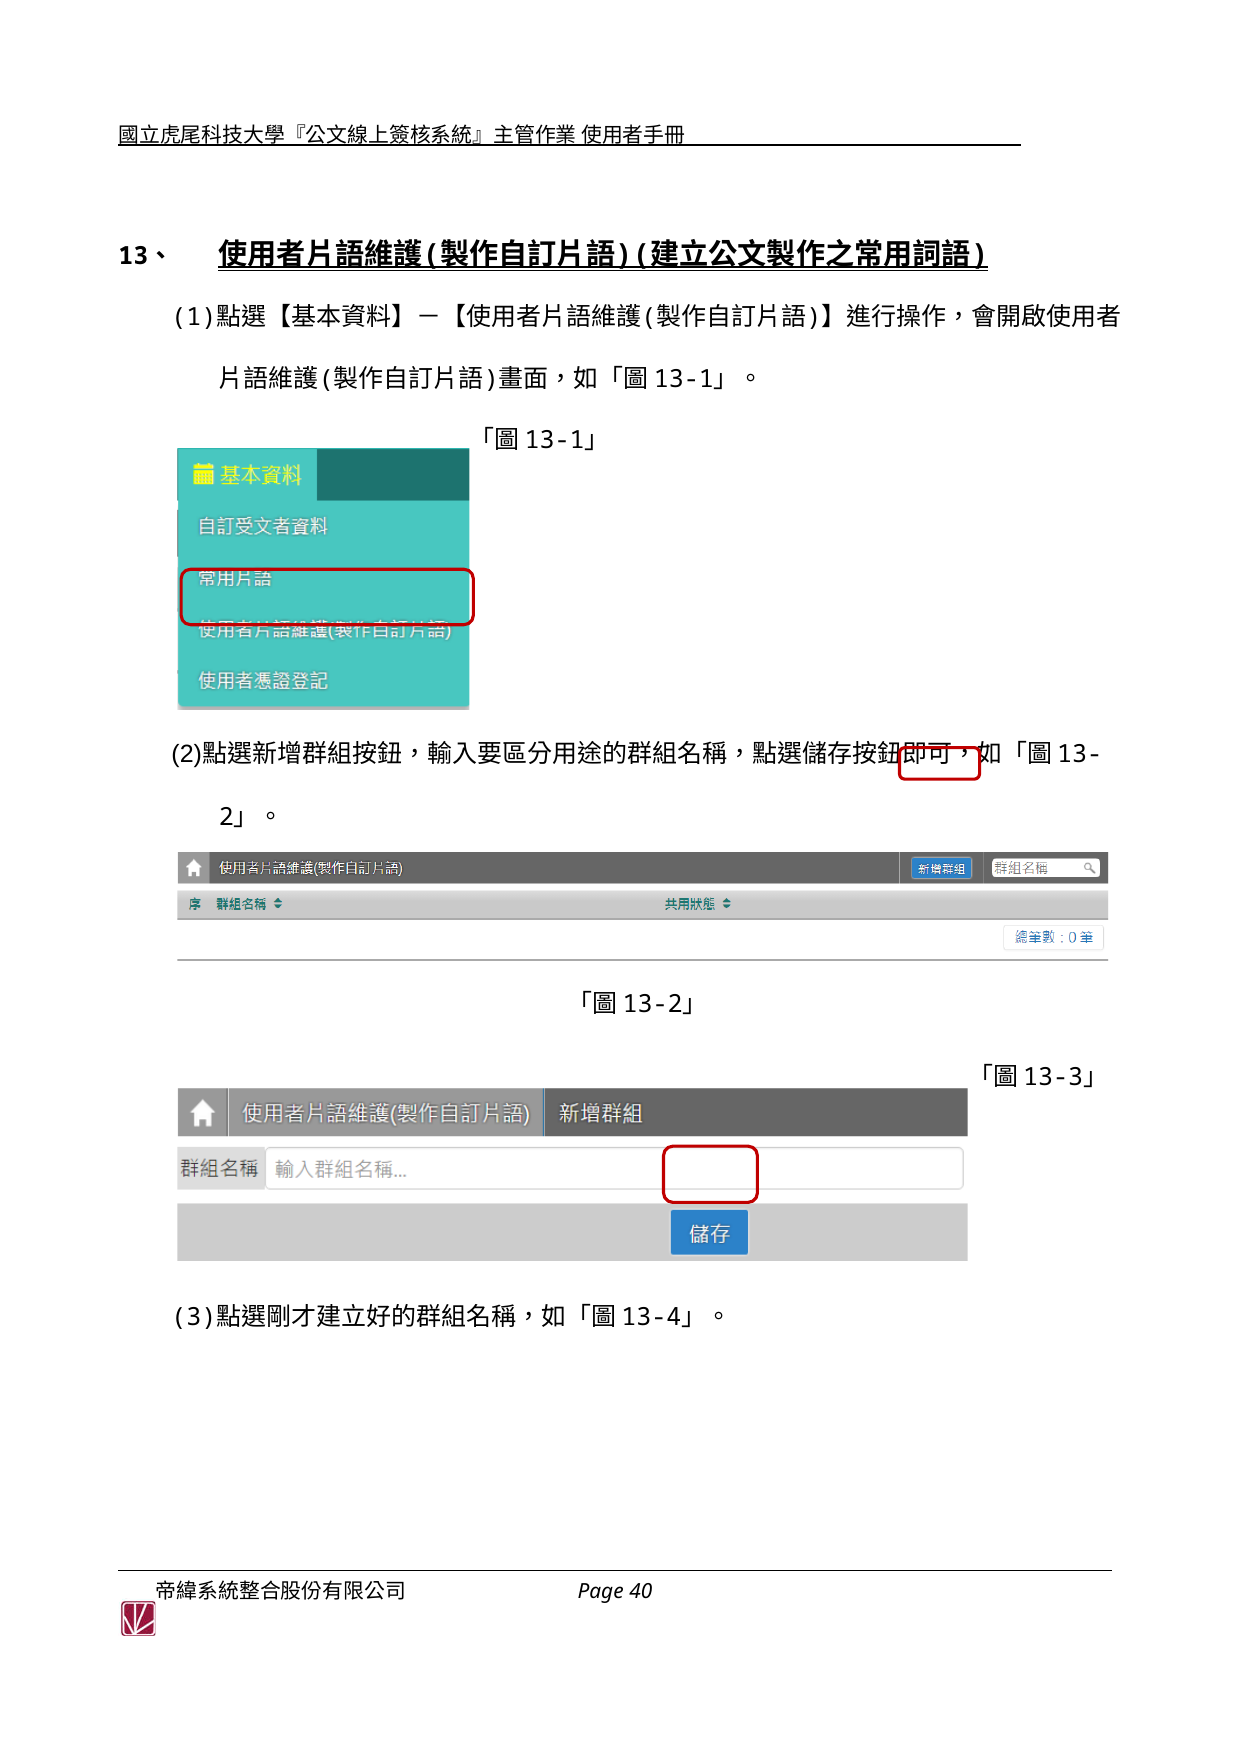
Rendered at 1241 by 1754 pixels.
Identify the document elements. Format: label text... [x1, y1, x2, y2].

text 「圖13-1」 [133, 398, 1122, 710]
subtitle 使用者片語維護(製作自訂片語)(建立公文製作之常用詞語) [118, 210, 1122, 273]
text 「圖13-3」 [133, 1023, 1122, 1273]
text 「圖13-2」 [133, 960, 1122, 1023]
list 點選剛才建立好的群組名稱，如「圖13-4」。 [171, 1273, 1122, 1335]
list 點選新增群組按鈕，輸入要區分用途的群組名稱，點選儲存按鈕即可，如「圖13-2」。 [171, 710, 1122, 835]
list 點選【基本資料】－【使用者片語維護(製作自訂片語)】進行操作，會開啟使用者片語維護(製作自訂片語)畫面，如「圖13-1」。 [171, 273, 1122, 398]
